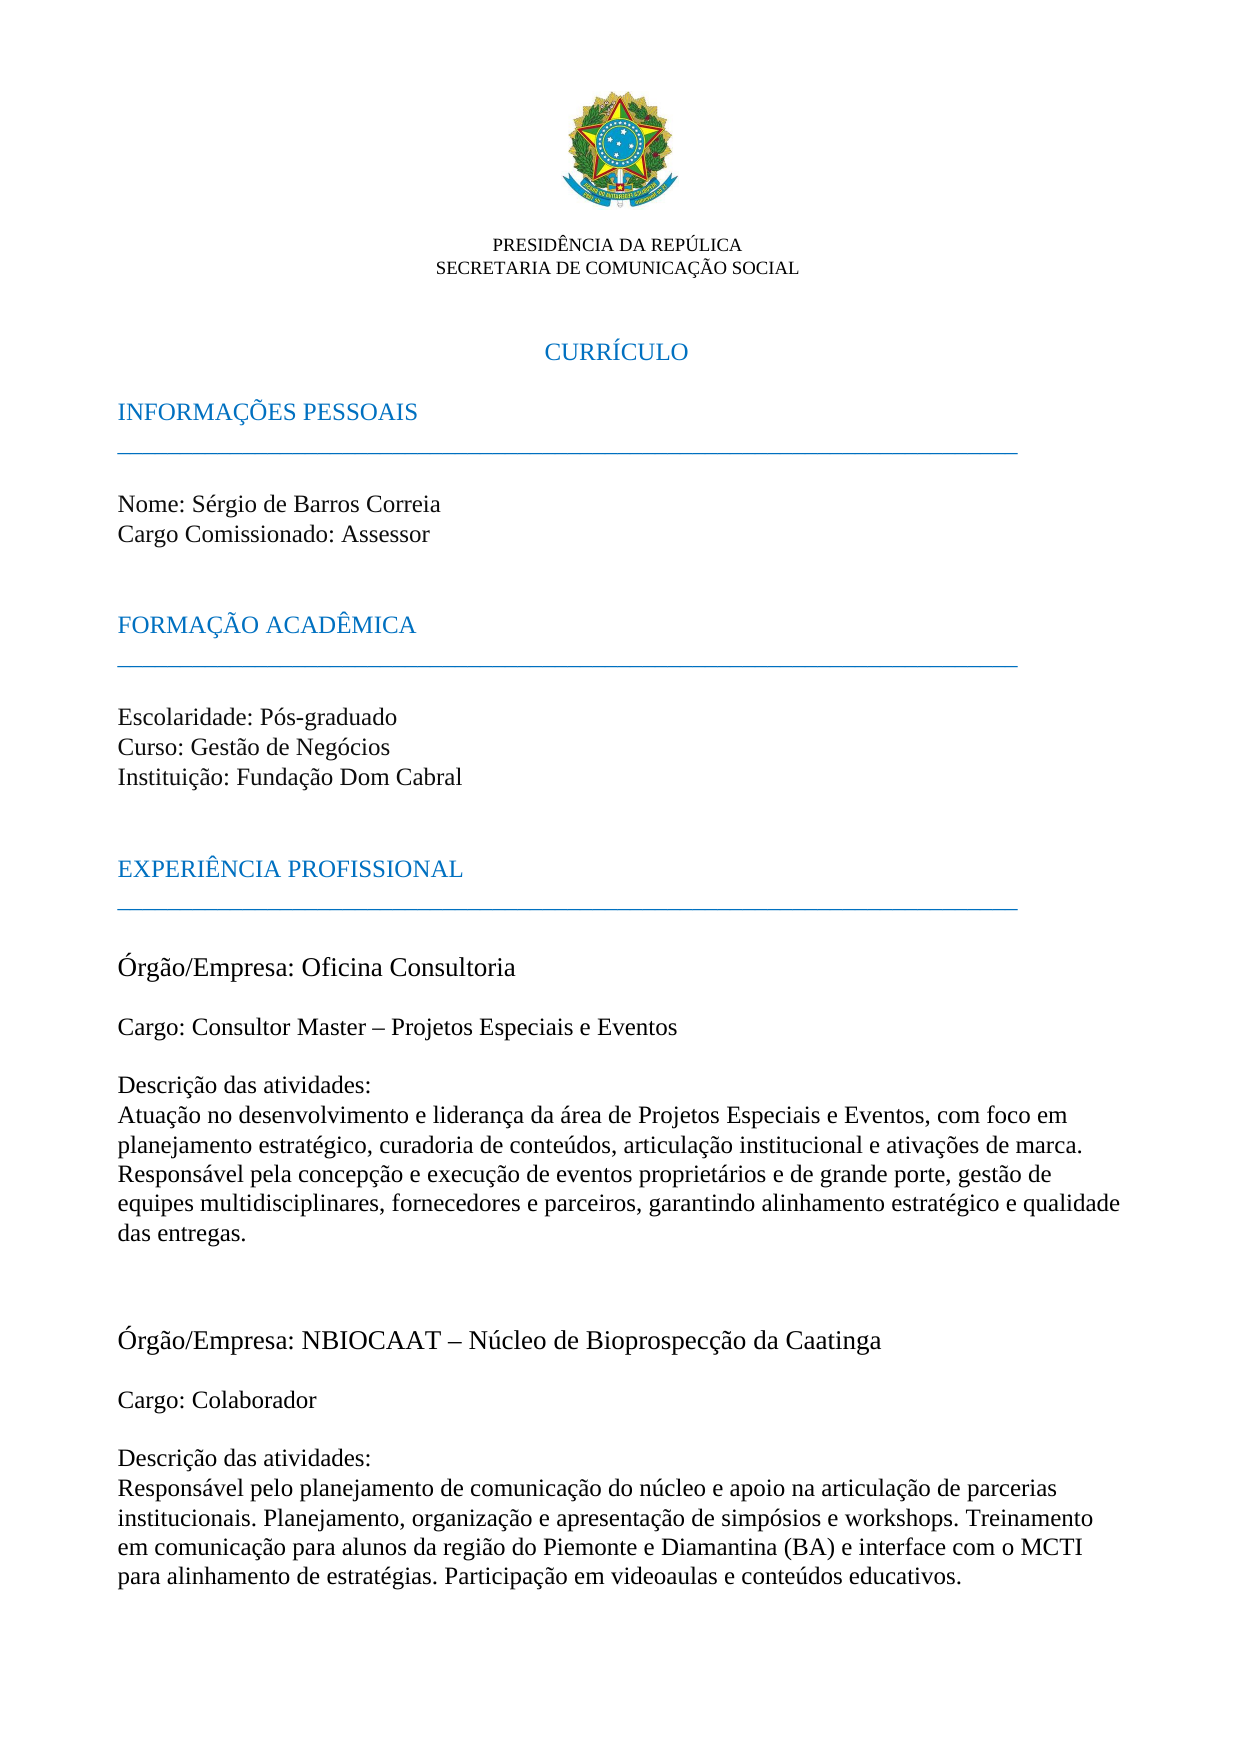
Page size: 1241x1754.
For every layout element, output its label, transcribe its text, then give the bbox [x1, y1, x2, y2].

text ________________________________________________________________________ [117, 641, 1127, 669]
text Cargo: Colaborador [117, 1385, 1124, 1414]
text Órgão/Empresa: NBIOCAAT – Núcleo de Bioprospecção da Caatinga [117, 1324, 1127, 1355]
text Responsável pelo planejamento de comunicação do núcleo e apoio na articulação de parcerias institucionais. Planejamento, organização e apresentação de simpósios e workshops. Treinamento em comunicação para alunos da região do Piemonte e Diamantina (BA) e interface com o MCTI para alinhamento de estratégias. Participação em videoaulas e conteúdos educativos. [117, 1473, 1124, 1590]
text Escolaridade: Pós-graduado [117, 702, 1127, 730]
text ________________________________________________________________________ [117, 428, 1127, 457]
text Órgão/Empresa: Oficina Consultoria [117, 951, 1127, 983]
text Nome: Sérgio de Barros Correia [117, 489, 1127, 517]
text Cargo: Consultor Master – Projetos Especiais e Eventos [117, 1012, 1124, 1041]
text Instituição: Fundação Dom Cabral [117, 762, 1127, 791]
text Curso: Gestão de Negócios [117, 732, 1127, 761]
text FORMAÇÃO ACADÊMICA [117, 610, 1127, 639]
text Descrição das atividades: [117, 1070, 1127, 1099]
text SECRETARIA DE COMUNICAÇÃO SOCIAL [118, 257, 1122, 278]
text INFORMAÇÕES PESSOAIS [117, 397, 1127, 426]
text EXPERIÊNCIA PROFISSIONAL [117, 854, 1127, 882]
text Cargo Comissionado: Assessor [117, 519, 1127, 548]
text PRESIDÊNCIA DA REPÚLICA [118, 234, 1122, 256]
text ________________________________________________________________________ [117, 884, 1127, 913]
subtitle CURRÍCULO [118, 337, 1121, 365]
text Atuação no desenvolvimento e liderança da área de Projetos Especiais e Eventos, com foco em planejamento estratégico, curadoria de conteúdos, articulação institucional e ativações de marca. Responsável pela concepção e execução de eventos proprietários e de grande porte, gestão de equipes multidisciplinares, fornecedores e parceiros, garantindo alinhamento estratégico e qualidade das entregas. [117, 1101, 1124, 1246]
text Descrição das atividades: [117, 1443, 1127, 1472]
